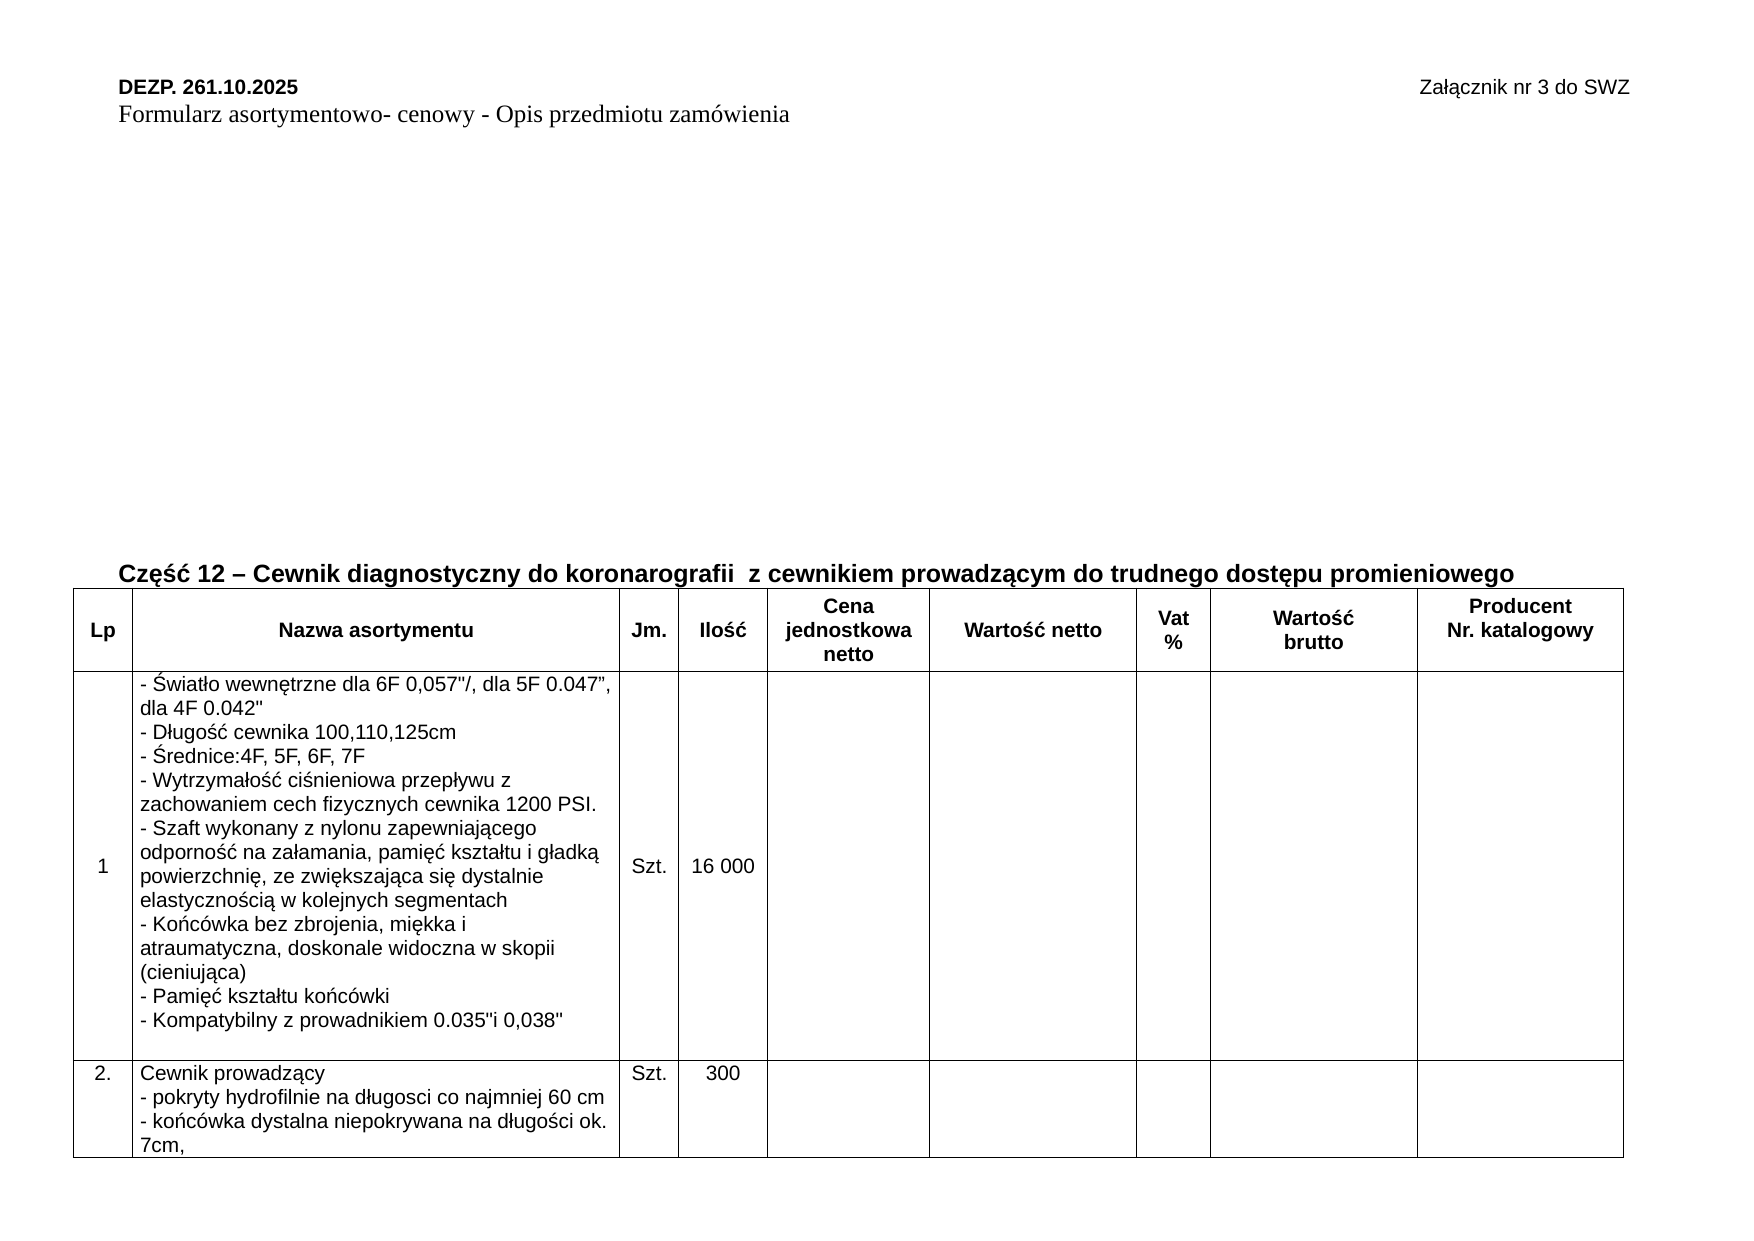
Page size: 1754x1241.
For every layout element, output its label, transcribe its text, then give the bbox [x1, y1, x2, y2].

table_cell [930, 672, 1136, 1060]
table_header Nazwa asortymentu [133, 589, 619, 671]
table_header Wartość netto [930, 589, 1136, 671]
text Część 12 – Cewnik diagnostyczny do koronarografii z cewnikiem prowadzącym do trudnego dostępu promieniowego [118, 559, 1636, 588]
table_cell [1418, 672, 1623, 1060]
table_header Producent Nr. katalogowy [1418, 589, 1623, 671]
table_cell Szt. [620, 672, 678, 1060]
table_cell 1 [74, 672, 132, 1060]
table_cell 300 [679, 1061, 767, 1157]
table_cell Cewnik prowadzący - pokryty hydrofilnie na długosci co najmniej 60 cm - końcówka dystalna niepokrywana na długości ok. 7cm, [133, 1061, 619, 1157]
table_cell [768, 672, 929, 1060]
table_header Lp [74, 589, 132, 671]
table_cell - Światło wewnętrzne dla 6F 0,057"/, dla 5F 0.047”, dla 4F 0.042" - Długość cewnika 100,110,125cm - Średnice:4F, 5F, 6F, 7F - Wytrzymałość ciśnieniowa przepływu z zachowaniem cech fizycznych cewnika 1200 PSI. - Szaft wykonany z nylonu zapewniającego odporność na załamania, pamięć kształtu i gładką powierzchnię, ze zwiększająca się dystalnie elastycznością w kolejnych segmentach - Końcówka bez zbrojenia, miękka i atraumatyczna, doskonale widoczna w skopii (cieniująca) - Pamięć kształtu końcówki - Kompatybilny z prowadnikiem 0.035"i 0,038" [133, 672, 619, 1060]
table_cell Szt. [620, 1061, 678, 1157]
table_cell [1211, 672, 1417, 1060]
table_cell [1211, 1061, 1417, 1157]
table_header Ilość [679, 589, 767, 671]
table_header Cena jednostkowa netto [768, 589, 929, 671]
table_header Vat % [1137, 589, 1210, 671]
table_cell [1137, 1061, 1210, 1157]
table_header Wartość brutto [1211, 589, 1417, 671]
table_header Jm. [620, 589, 678, 671]
table_cell [1137, 672, 1210, 1060]
table_cell 2. [74, 1061, 132, 1157]
table_cell 16 000 [679, 672, 767, 1060]
table_cell [930, 1061, 1136, 1157]
table_cell [768, 1061, 929, 1157]
table_cell [1418, 1061, 1623, 1157]
